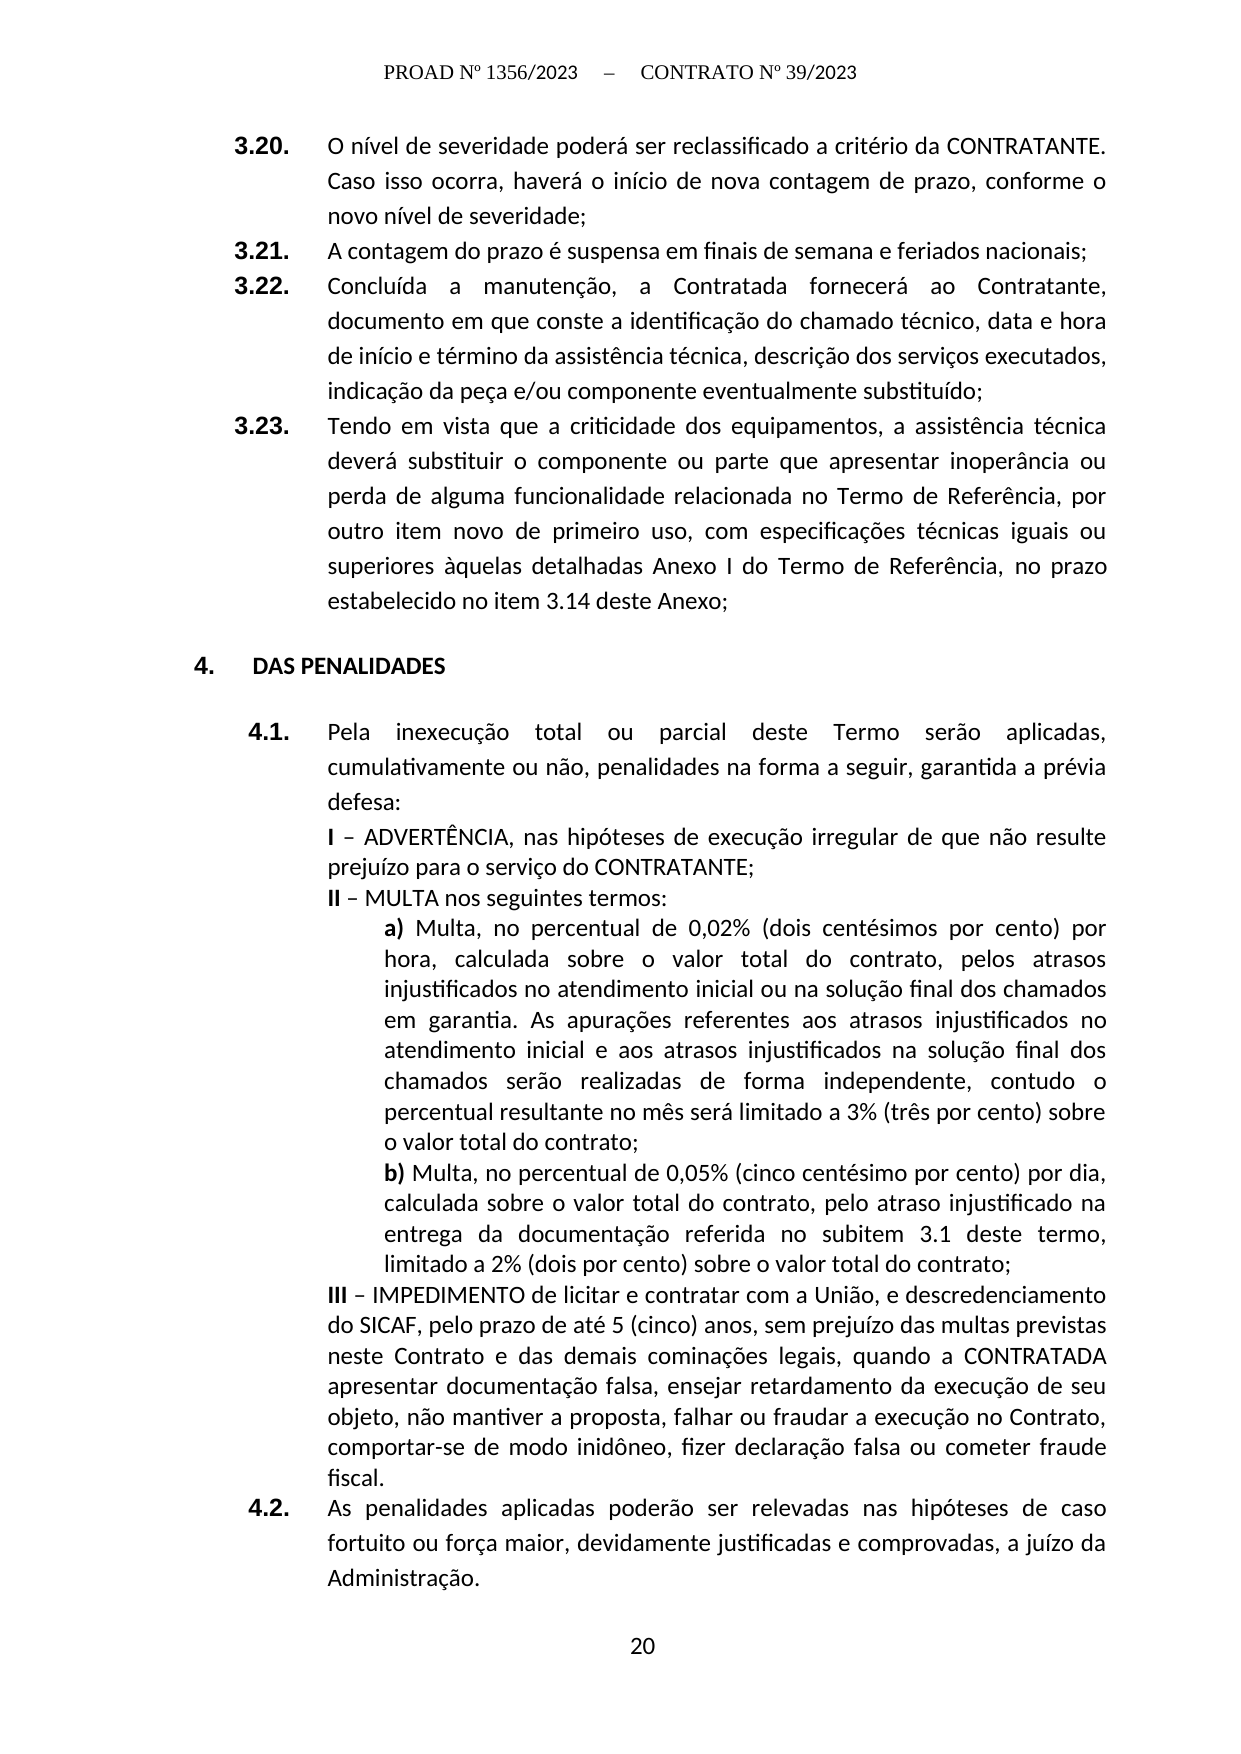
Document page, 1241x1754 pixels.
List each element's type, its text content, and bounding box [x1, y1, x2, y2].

text I – ADVERTÊNCIA, nas hipóteses de execução irregular de que não resulte prejuízo para o serviço do CONTRATANTE; [327, 821, 1107, 882]
list O nível de severidade poderá ser reclassificado a critério da CONTRATANTE. Caso isso ocorra, haverá o início de nova contagem de prazo, conforme o novo nível de severidade; [290, 130, 1107, 230]
list A contagem do prazo é suspensa em finais de semana e feriados nacionais; [290, 235, 1107, 265]
list DAS PENALIDADES [215, 650, 1107, 681]
list Pela inexecução total ou parcial deste Termo serão aplicadas, cumulativamente ou não, penalidades na forma a seguir, garantida a prévia defesa: [290, 716, 1107, 816]
list Tendo em vista que a criticidade dos equipamentos, a assistência técnica deverá substituir o componente ou parte que apresentar inoperância ou perda de alguma funcionalidade relacionada no Termo de Referência, por outro item novo de primeiro uso, com especificações técnicas iguais ou superiores àquelas detalhadas Anexo I do Termo de Referência, no prazo estabelecido no item 3.14 deste Anexo; [290, 410, 1107, 615]
text III – IMPEDIMENTO de licitar e contratar com a União, e descredenciamento do SICAF, pelo prazo de até 5 (cinco) anos, sem prejuízo das multas previstas neste Contrato e das demais cominações legais, quando a CONTRATADA apresentar documentação falsa, ensejar retardamento da execução de seu objeto, não mantiver a proposta, falhar ou fraudar a execução no Contrato, comportar-se de modo inidôneo, fizer declaração falsa ou cometer fraude fiscal. [327, 1279, 1107, 1492]
text II – MULTA nos seguintes termos: [327, 882, 1107, 912]
text a) Multa, no percentual de 0,02% (dois centésimos por cento) por hora, calculada sobre o valor total do contrato, pelos atrasos injustificados no atendimento inicial ou na solução final dos chamados em garantia. As apurações referentes aos atrasos injustificados no atendimento inicial e aos atrasos injustificados na solução final dos chamados serão realizadas de forma independente, contudo o percentual resultante no mês será limitado a 3% (três por cento) sobre o valor total do contrato; [384, 912, 1107, 1157]
text b) Multa, no percentual de 0,05% (cinco centésimo por cento) por dia, calculada sobre o valor total do contrato, pelo atraso injustificado na entrega da documentação referida no subitem 3.1 deste termo, limitado a 2% (dois por cento) sobre o valor total do contrato; [384, 1157, 1107, 1279]
list As penalidades aplicadas poderão ser relevadas nas hipóteses de caso fortuito ou força maior, devidamente justificadas e comprovadas, a juízo da Administração. [290, 1492, 1107, 1593]
list Concluída a manutenção, a Contratada fornecerá ao Contratante, documento em que conste a identificação do chamado técnico, data e hora de início e término da assistência técnica, descrição dos serviços executados, indicação da peça e/ou componente eventualmente substituído; [290, 270, 1107, 405]
